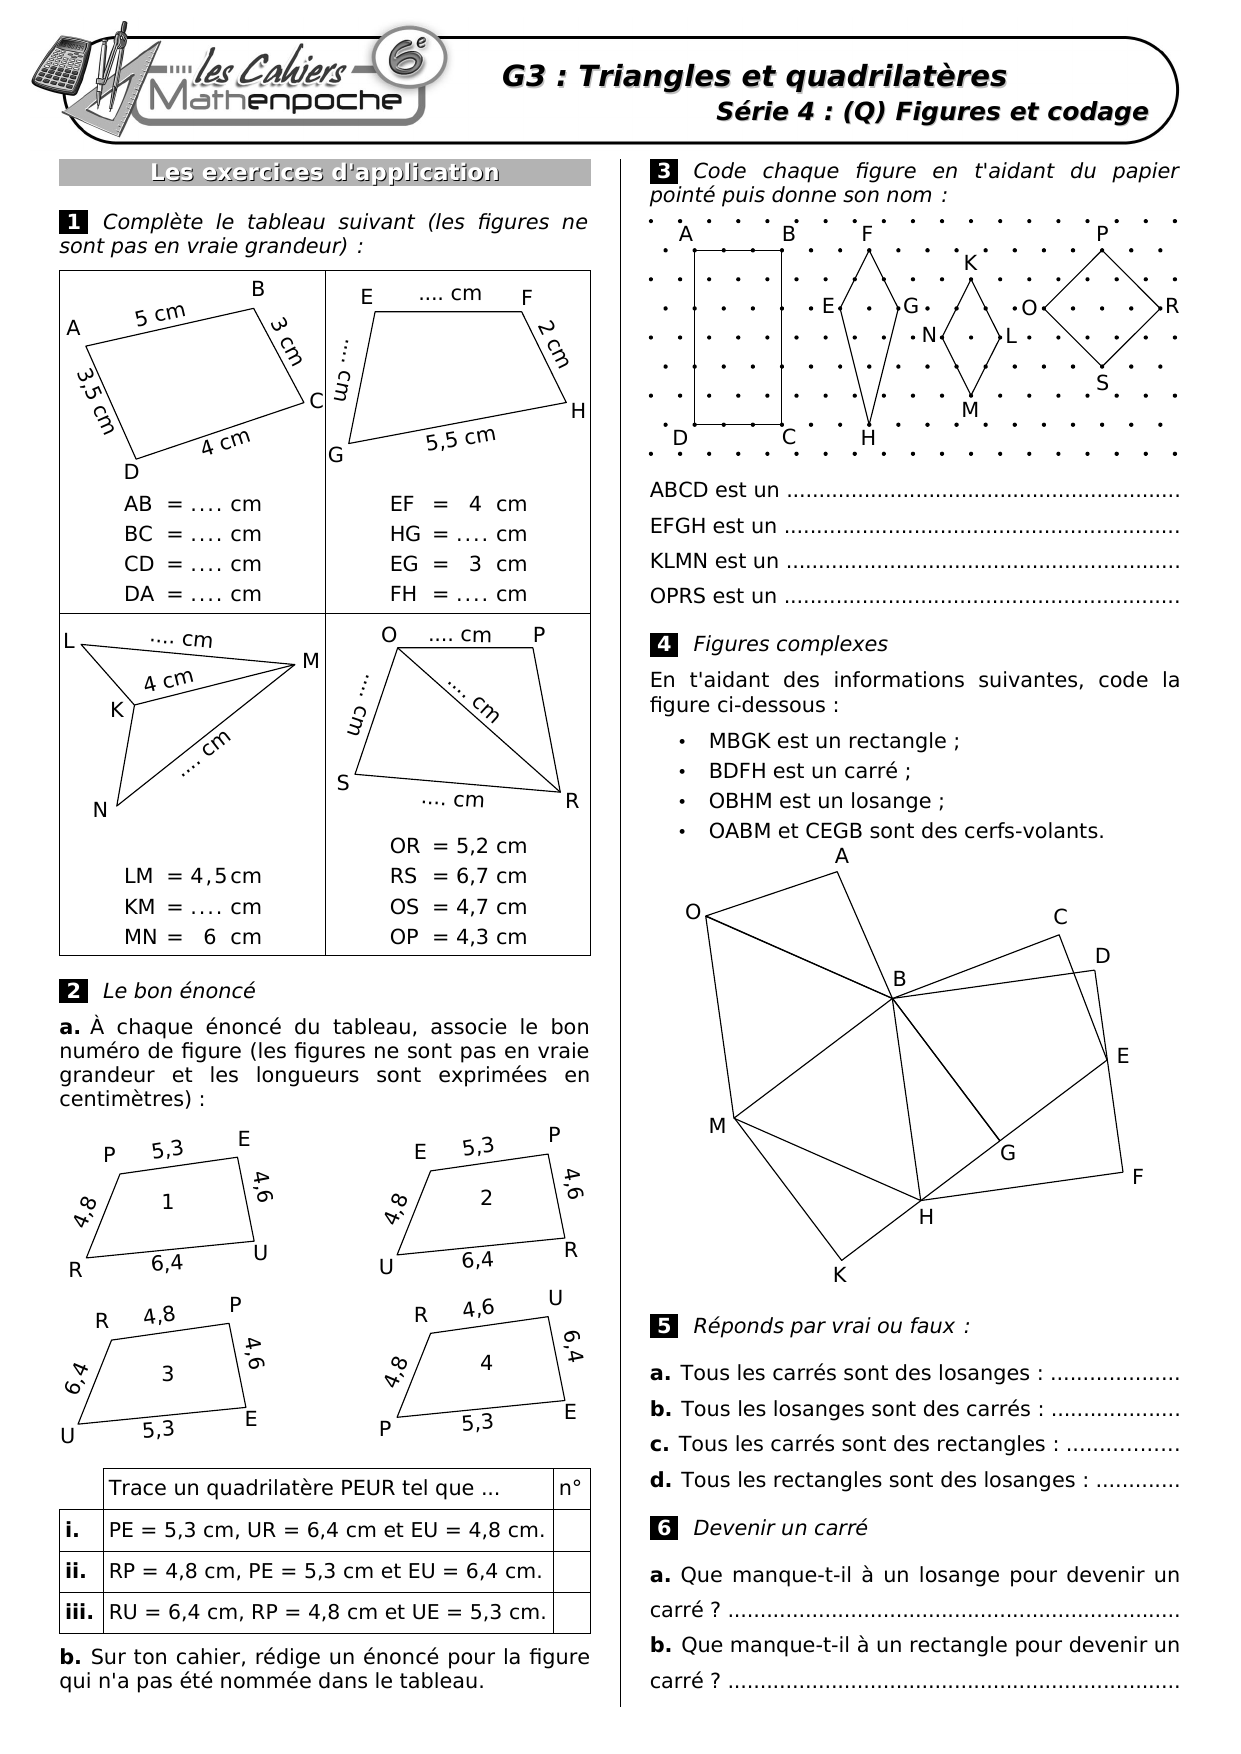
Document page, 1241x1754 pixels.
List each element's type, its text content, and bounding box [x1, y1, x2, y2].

list Code chaque figure en t'aidant du papier pointé puis donne son nom : [649, 159, 1181, 208]
list Complète le tableau suivant (les figures ne sont pas en vraie grandeur) : [59, 210, 591, 258]
table_header AB = .... cm BC = .... cm CD = .... cm DA = .... cm [60, 271, 325, 613]
table_cell RU = 6,4 cm, RP = 4,8 cm et UE = 5,3 cm. [104, 1593, 553, 1633]
text ABCD est un [649, 467, 1181, 503]
table_header EF = 4 cm HG = .... cm EG = 3 cm FH = .... cm [326, 271, 590, 613]
table_cell OR = 5,2 cm RS = 6,7 cm OS = 4,7 cm OP = 4,3 cm [326, 614, 590, 955]
picture [29, 17, 1182, 151]
text OPRS est un [649, 573, 1181, 609]
list OABM et CEGB sont des cerfs-volants. [679, 819, 1181, 844]
list Tous les carrés sont des losanges : [649, 1350, 1181, 1386]
text Les exercices d'application [59, 159, 591, 186]
table_cell [554, 1593, 590, 1633]
table_cell PE = 5,3 cm, UR = 6,4 cm et EU = 4,8 cm. [104, 1510, 553, 1551]
list Figures complexes [649, 632, 1181, 657]
list Que manque-t-il à un losange pour devenir un carré ? [649, 1552, 1181, 1622]
table_cell i. [60, 1510, 103, 1551]
list Tous les losanges sont des carrés : [649, 1386, 1181, 1421]
list Devenir un carré [678, 1516, 1181, 1540]
list Le bon énoncé [88, 979, 591, 1003]
list Tous les carrés sont des rectangles : [649, 1421, 1181, 1457]
table_cell [554, 1552, 590, 1592]
text EFGH est un [649, 503, 1181, 538]
list OBHM est un losange ; [679, 789, 1181, 813]
text En t'aidant des informations suivantes, code la figure ci-dessous : [649, 668, 1181, 717]
list À chaque énoncé du tableau, associe le bon numéro de figure (les figures ne sont pas en vraie grandeur et les longueurs sont exprimées en centimètres) : [59, 1015, 591, 1112]
list Réponds par vrai ou faux : [678, 1314, 1181, 1338]
table_header n° [554, 1469, 590, 1509]
table_cell LM = 4,5 cm KM = .... cm MN = 6 cm [60, 614, 325, 955]
list BDFH est un carré ; [679, 759, 1181, 783]
table_cell RP = 4,8 cm, PE = 5,3 cm et EU = 6,4 cm. [104, 1552, 553, 1592]
table_cell iii. [60, 1593, 103, 1633]
table_cell ii. [60, 1552, 103, 1592]
table_header [59, 1468, 103, 1509]
text KLMN est un [649, 538, 1181, 573]
list Que manque-t-il à un rectangle pour devenir un carré ? [649, 1622, 1181, 1693]
table_header Trace un quadrilatère PEUR tel que ... [104, 1469, 553, 1509]
list Sur ton cahier, rédige un énoncé pour la figure qui n'a pas été nommée dans le tableau. [59, 1645, 591, 1694]
list Tous les rectangles sont des losanges : [649, 1457, 1181, 1492]
table_cell [554, 1510, 590, 1551]
list MBGK est un rectangle ; [679, 729, 1181, 753]
